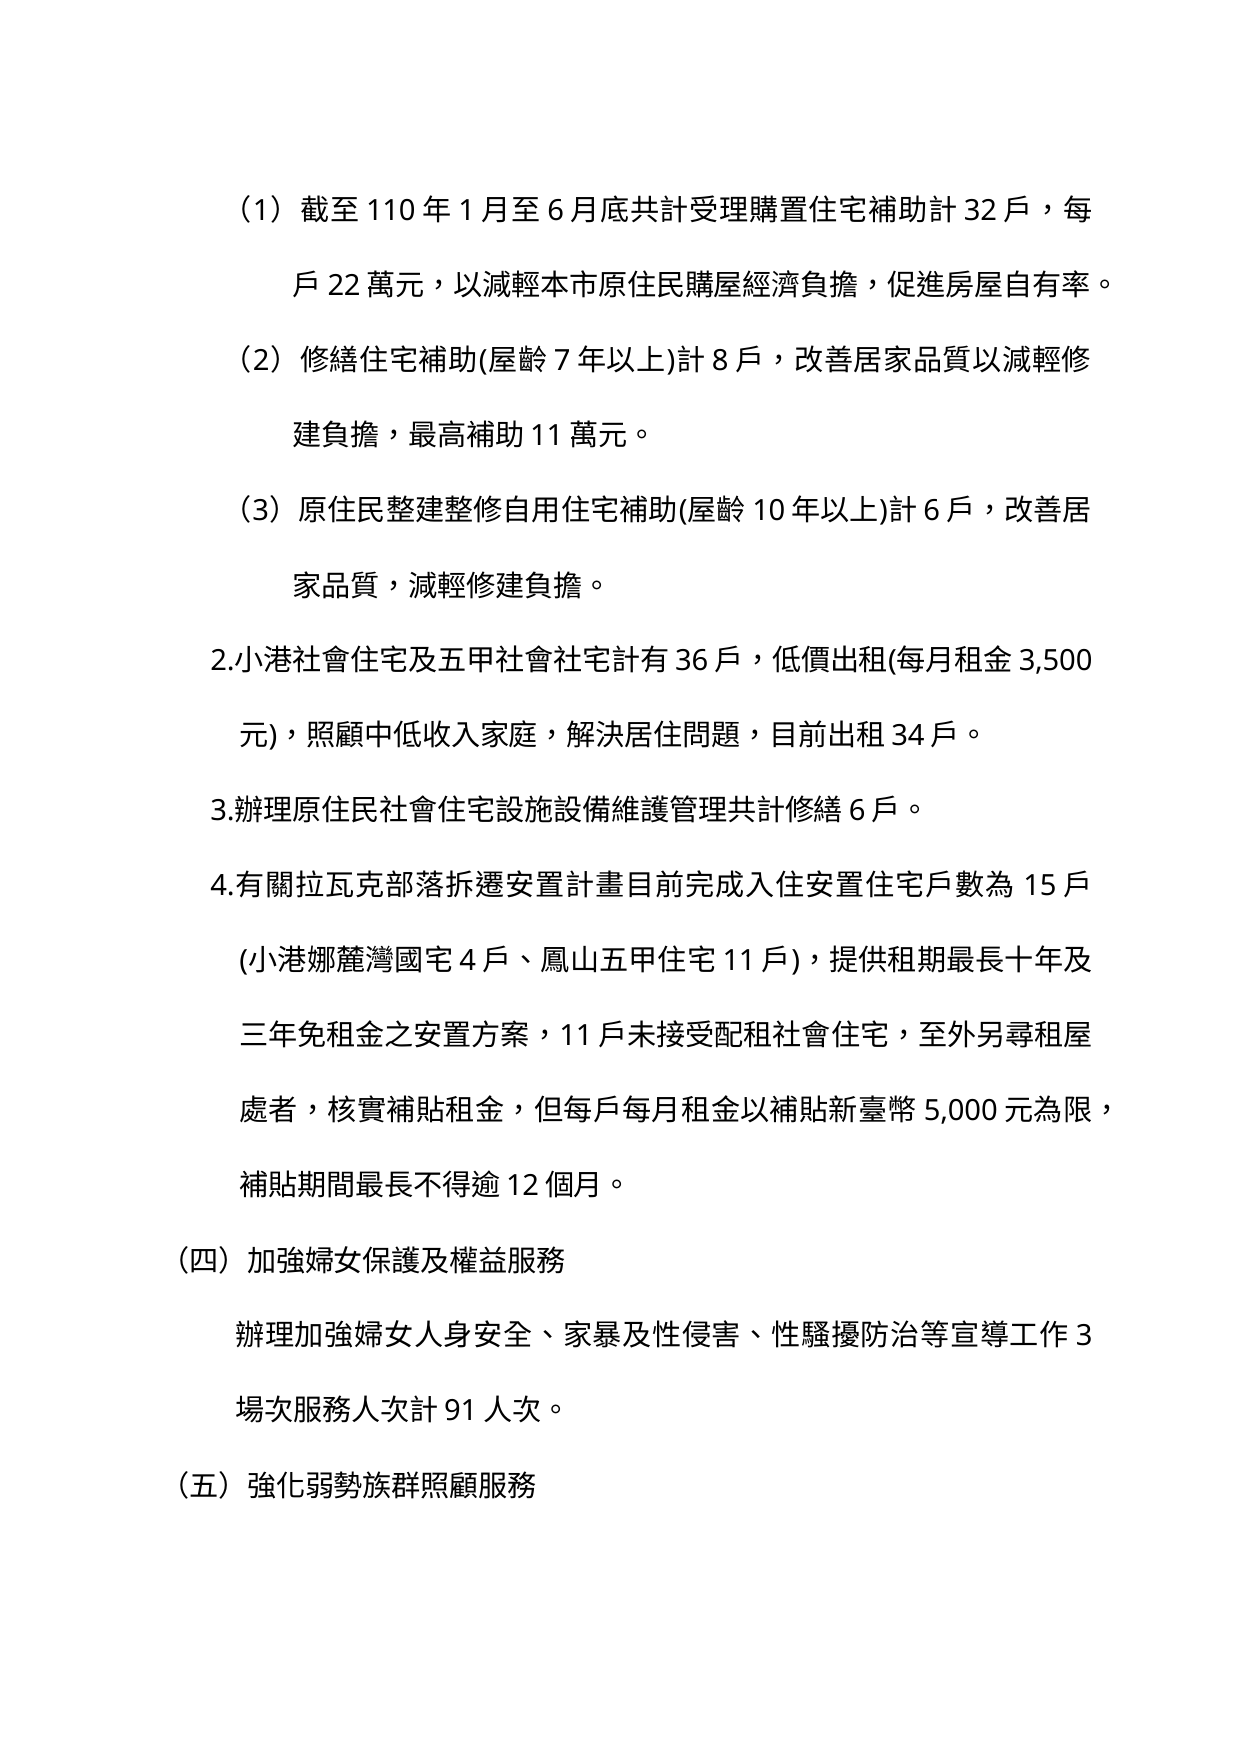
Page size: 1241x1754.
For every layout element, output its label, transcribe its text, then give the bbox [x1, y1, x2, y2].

text （2）修繕住宅補助(屋齡7年以上)計8戶，改善居家品質以減輕修建負擔，最高補助11萬元。 [223, 314, 1092, 464]
text （五）強化弱勢族群照顧服務 [160, 1439, 1092, 1514]
text （1）截至110年1月至6月底共計受理購置住宅補助計32戶，每戶22萬元，以減輕本市原住民購屋經濟負擔，促進房屋自有率。 [223, 164, 1092, 314]
text 4.有關拉瓦克部落拆遷安置計畫目前完成入住安置住宅戶數為15戶(小港娜麓灣國宅4戶、鳳山五甲住宅11戶)，提供租期最長十年及三年免租金之安置方案，11戶未接受配租社會住宅，至外另尋租屋處者，核實補貼租金，但每戶每月租金以補貼新臺幣5,000元為限，補貼期間最長不得逾12個月。 [210, 839, 1092, 1214]
text （3）原住民整建整修自用住宅補助(屋齡10年以上)計6戶，改善居家品質，減輕修建負擔。 [223, 464, 1092, 614]
text 3.辦理原住民社會住宅設施設備維護管理共計修繕6戶。 [210, 764, 1092, 839]
text 2.小港社會住宅及五甲社會社宅計有36戶，低價出租(每月租金3,500元)，照顧中低收入家庭，解決居住問題，目前出租34戶。 [210, 614, 1092, 764]
text （四）加強婦女保護及權益服務 [160, 1214, 1092, 1289]
text 辦理加強婦女人身安全、家暴及性侵害、性騷擾防治等宣導工作3場次服務人次計91人次。 [235, 1289, 1092, 1439]
